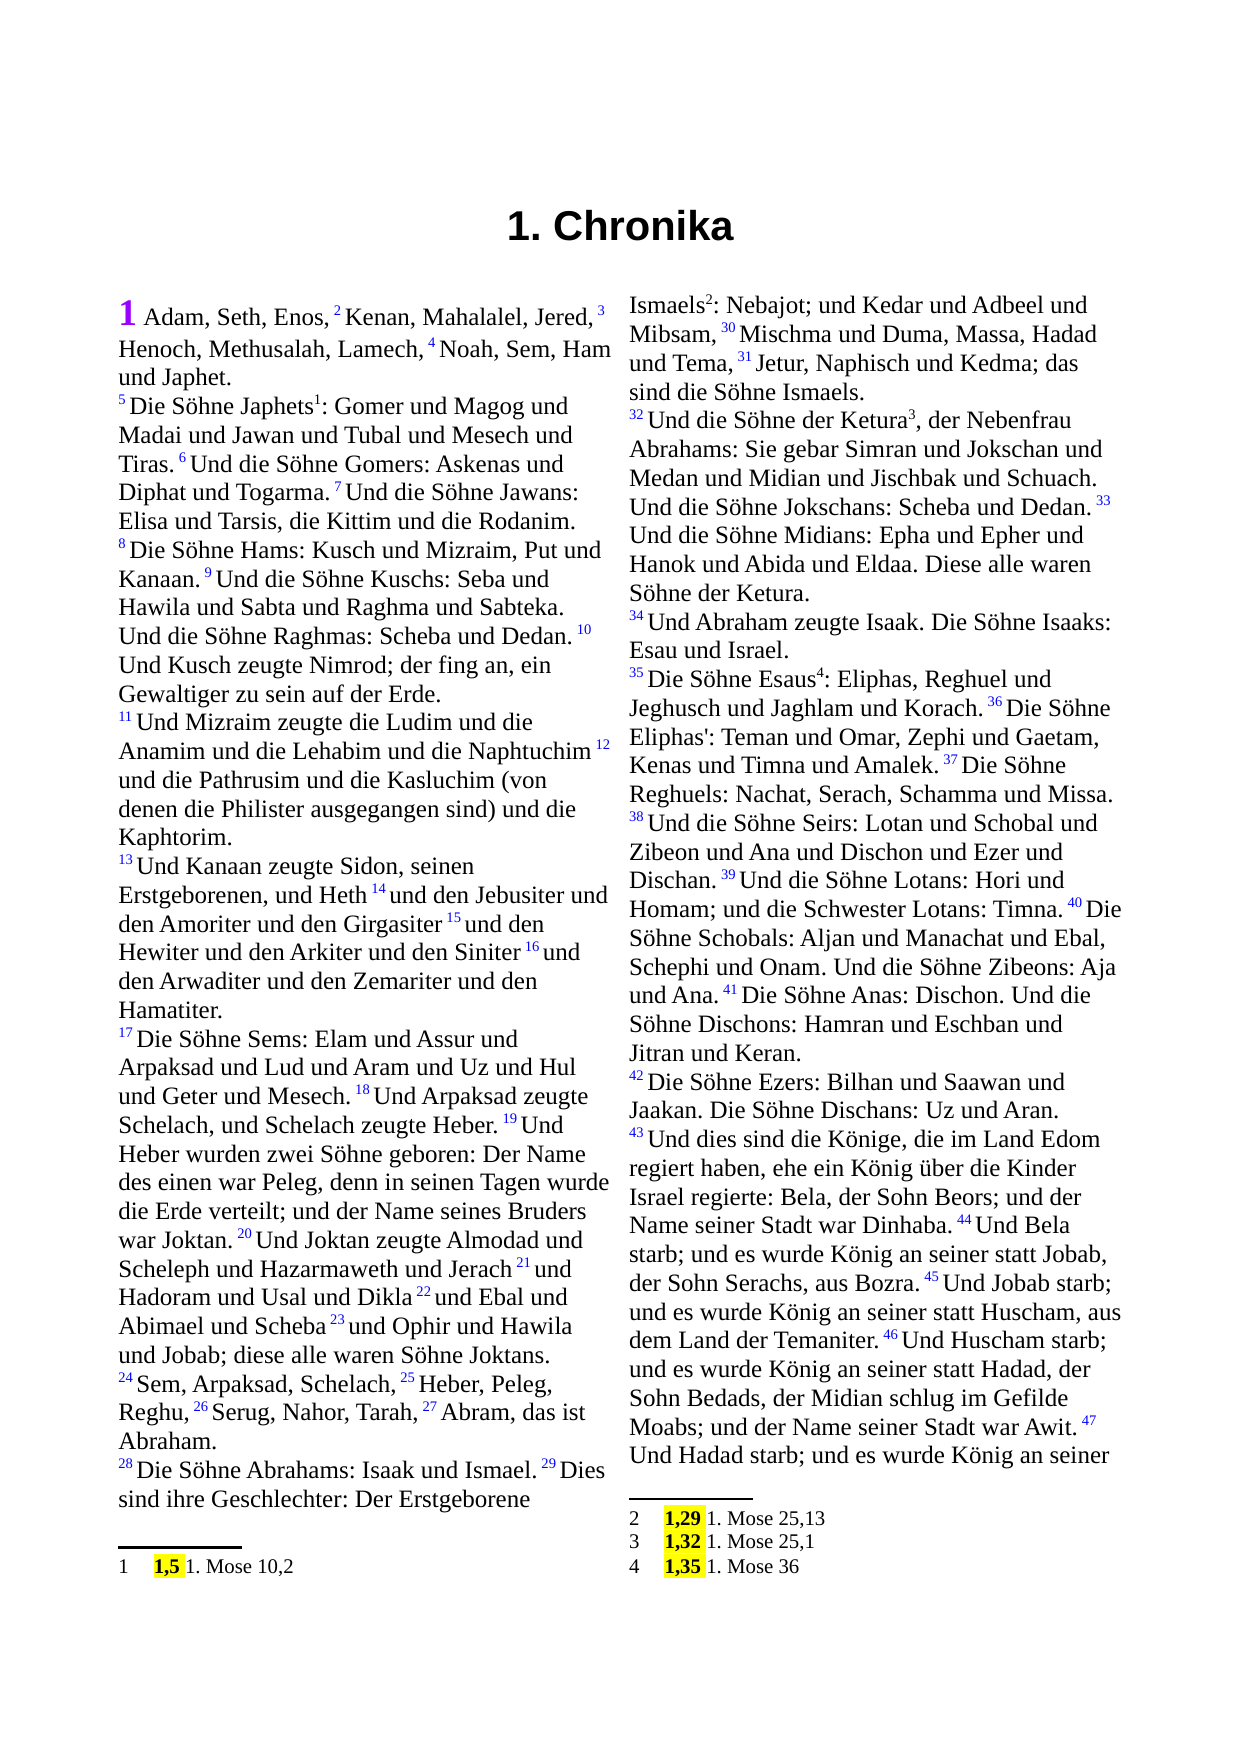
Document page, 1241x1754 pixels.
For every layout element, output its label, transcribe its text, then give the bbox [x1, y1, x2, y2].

text 34 Und Abraham zeugte Isaak. Die Söhne Isaaks: Esau und Israel. [629, 607, 1122, 664]
text 1,29 1. Mose 25,13 [706, 1505, 1122, 1529]
text 28 Die Söhne Abrahams: Isaak und Ismael. 29 Dies sind ihre Geschlechter: Der Erstgeborene Ismaels: Nebajot; und Kedar und Adbeel und Mibsam, 30 Mischma und Duma, Massa, Hadad und Tema, 31 Jetur, Naphisch und Kedma; das sind die Söhne Ismaels. [118, 1455, 611, 1512]
text 1 Adam, Seth, Enos, 2 Kenan, Mahalalel, Jered, 3 Henoch, Methusalah, Lamech, 4 Noah, Sem, Ham und Japhet. [118, 291, 611, 391]
text 35 Die Söhne Esaus: Eliphas, Reghuel und Jeghusch und Jaghlam und Korach. 36 Die Söhne Eliphas': Teman und Omar, Zephi und Gaetam, Kenas und Timna und Amalek. 37 Die Söhne Reghuels: Nachat, Serach, Schamma und Missa. [629, 664, 1122, 808]
text 17 Die Söhne Sems: Elam und Assur und Arpaksad und Lud und Aram und Uz und Hul und Geter und Mesech. 18 Und Arpaksad zeugte Schelach, und Schelach zeugte Heber. 19 Und Heber wurden zwei Söhne geboren: Der Name des einen war Peleg, denn in seinen Tagen wurde die Erde verteilt; und der Name seines Bruders war Joktan. 20 Und Joktan zeugte Almodad und Scheleph und Hazarmaweth und Jerach 21 und Hadoram und Usal und Dikla 22 und Ebal und Abimael und Scheba 23 und Ophir und Hawila und Jobab; diese alle waren Söhne Joktans. [118, 1024, 611, 1369]
text 13 Und Kanaan zeugte Sidon, seinen Erstgeborenen, und Heth 14 und den Jebusiter und den Amoriter und den Girgasiter 15 und den Hewiter und den Arkiter und den Siniter 16 und den Arwaditer und den Zemariter und den Hamatiter. [118, 851, 611, 1024]
text 43 Und dies sind die Könige, die im Land Edom regiert haben, ehe ein König über die Kinder Israel regierte: Bela, der Sohn Beors; und der Name seiner Stadt war Dinhaba. 44 Und Bela starb; und es wurde König an seiner statt Jobab, der Sohn Serachs, aus Bozra. 45 Und Jobab starb; und es wurde König an seiner statt Huscham, aus dem Land der Temaniter. 46 Und Huscham starb; und es wurde König an seiner statt Hadad, der Sohn Bedads, der Midian schlug im Gefilde Moabs; und der Name seiner Stadt war Awit. 47 Und Hadad starb; und es wurde König an seiner [629, 1124, 1122, 1469]
text 8 Die Söhne Hams: Kusch und Mizraim, Put und Kanaan. 9 Und die Söhne Kuschs: Seba und Hawila und Sabta und Raghma und Sabteka. Und die Söhne Raghmas: Scheba und Dedan. 10 Und Kusch zeugte Nimrod; der fing an, ein Gewaltiger zu sein auf der Erde. [118, 535, 611, 707]
text 1,35 1. Mose 36 [629, 1553, 1122, 1578]
text 42 Die Söhne Ezers: Bilhan und Saawan und Jaakan. Die Söhne Dischans: Uz und Aran. [629, 1067, 1122, 1124]
text 38 Und die Söhne Seirs: Lotan und Schobal und Zibeon und Ana und Dischon und Ezer und Dischan. 39 Und die Söhne Lotans: Hori und Homam; und die Schwester Lotans: Timna. 40 Die Söhne Schobals: Aljan und Manachat und Ebal, Schephi und Onam. Und die Söhne Zibeons: Aja und Ana. 41 Die Söhne Anas: Dischon. Und die Söhne Dischons: Hamran und Eschban und Jitran und Keran. [629, 808, 1122, 1067]
text 1,5 1. Mose 10,2 [118, 1553, 611, 1578]
text 1,29 1. Mose 25,13 [629, 1505, 664, 1529]
text 24 Sem, Arpaksad, Schelach, 25 Heber, Peleg, Reghu, 26 Serug, Nahor, Tarah, 27 Abram, das ist Abraham. [118, 1369, 611, 1455]
text 5 Die Söhne Japhets: Gomer und Magog und Madai und Jawan und Tubal und Mesech und Tiras. 6 Und die Söhne Gomers: Askenas und Diphat und Togarma. 7 Und die Söhne Jawans: Elisa und Tarsis, die Kittim und die Rodanim. [118, 391, 611, 535]
text 32 Und die Söhne der Ketura, der Nebenfrau Abrahams: Sie gebar Simran und Jokschan und Medan und Midian und Jischbak und Schuach. Und die Söhne Jokschans: Scheba und Dedan. 33 Und die Söhne Midians: Epha und Epher und Hanok und Abida und Eldaa. Diese alle waren Söhne der Ketura. [629, 406, 1122, 607]
text 1,32 1. Mose 25,1 [629, 1529, 1122, 1553]
text 11 Und Mizraim zeugte die Ludim und die Anamim und die Lehabim und die Naphtuchim 12 und die Pathrusim und die Kasluchim (von denen die Philister ausgegangen sind) und die Kaphtorim. [118, 707, 611, 851]
title 1. Chronika [118, 201, 1122, 249]
text 28 Die Söhne Abrahams: Isaak und Ismael. 29 Dies sind ihre Geschlechter: Der Erstgeborene Ismaels: Nebajot; und Kedar und Adbeel und Mibsam, 30 Mischma und Duma, Massa, Hadad und Tema, 31 Jetur, Naphisch und Kedma; das sind die Söhne Ismaels. [629, 291, 1122, 406]
